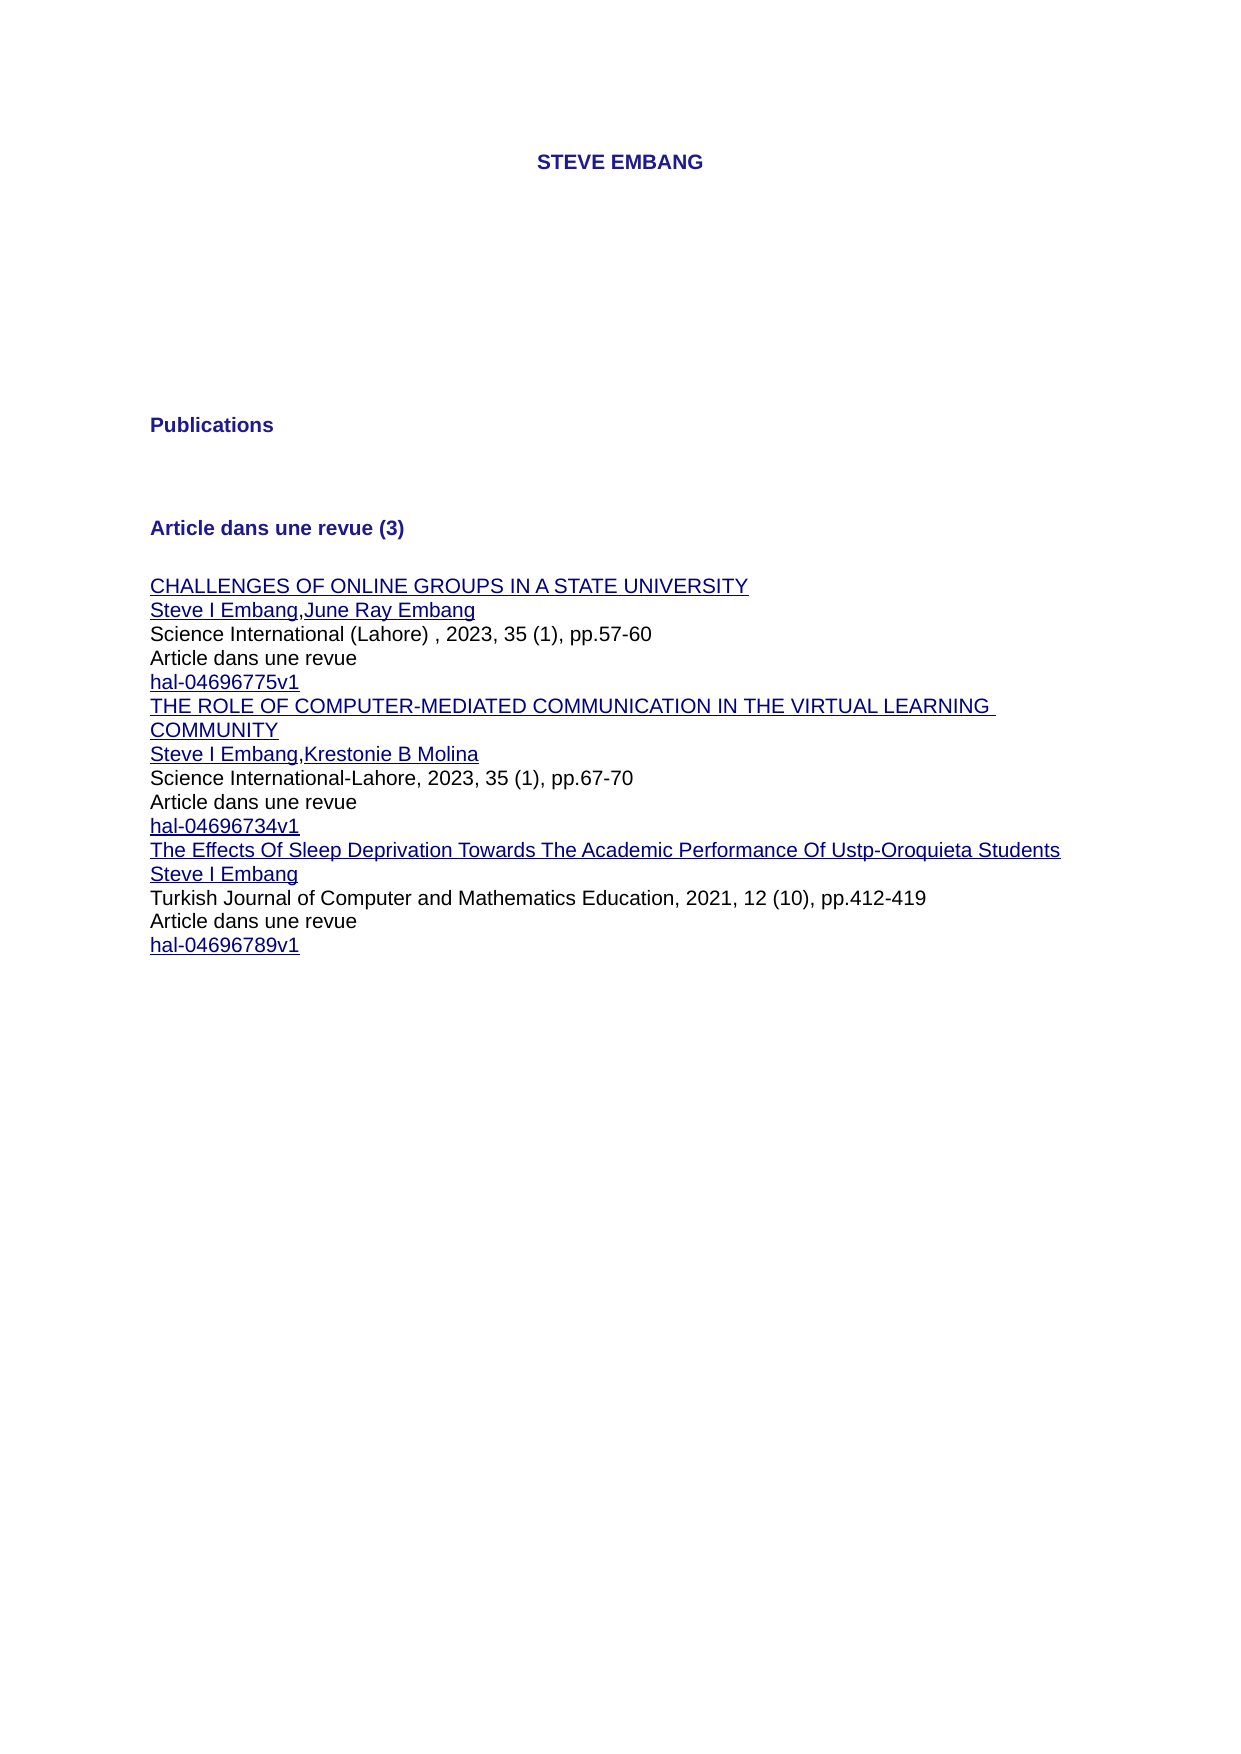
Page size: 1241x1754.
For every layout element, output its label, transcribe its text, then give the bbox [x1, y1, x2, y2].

table_cell The Effects Of Sleep Deprivation Towards The Academic Performance Of Ustp-Oroquieta Students Steve I Embang Turkish Journal of Computer and Mathematics Education, 2021, 12 (10), pp.412-419 Article dans une revue hal-04696789v1 [150, 838, 1090, 957]
subtitle Publications [150, 412, 1090, 436]
subtitle STEVE EMBANG [150, 150, 1090, 174]
subtitle Article dans une revue (3) [150, 516, 1090, 539]
table_cell THE ROLE OF COMPUTER-MEDIATED COMMUNICATION IN THE VIRTUAL LEARNING COMMUNITY Steve I Embang,Krestonie B Molina Science International-Lahore, 2023, 35 (1), pp.67-70 Article dans une revue hal-04696734v1 [150, 694, 1090, 837]
table_header CHALLENGES OF ONLINE GROUPS IN A STATE UNIVERSITY Steve I Embang,June Ray Embang Science International (Lahore) , 2023, 35 (1), pp.57-60 Article dans une revue hal-04696775v1 [150, 574, 1090, 694]
